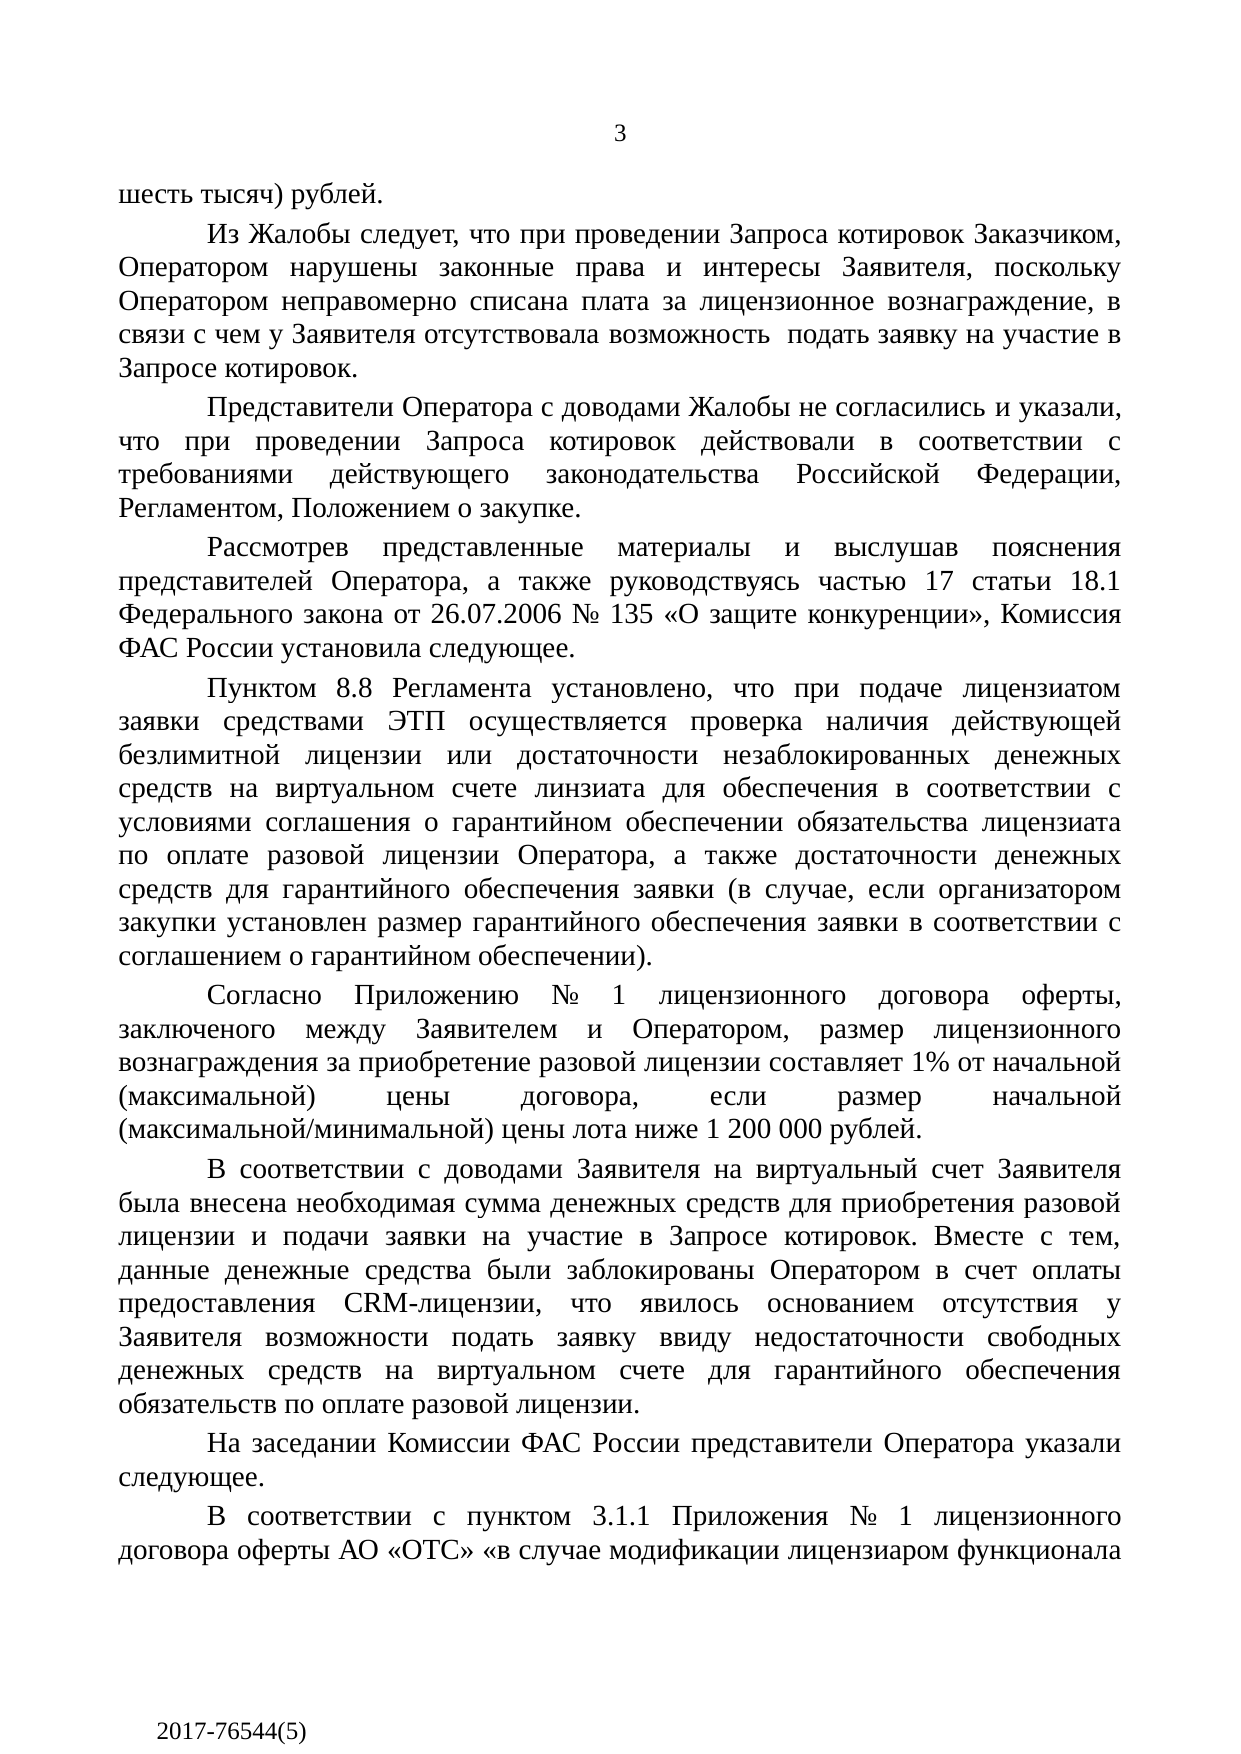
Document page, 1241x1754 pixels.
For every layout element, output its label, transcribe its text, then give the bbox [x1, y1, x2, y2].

text На заседании Комиссии ФАС России представители Оператора указали следующее. [118, 1425, 1122, 1492]
text Пунктом 8.8 Регламента установлено, что при подаче лицензиатом заявки средствами ЭТП осуществляется проверка наличия действующей безлимитной лицензии или достаточности незаблокированных денежных средств на виртуальном счете линзиата для обеспечения в соответствии с условиями соглашения о гарантийном обеспечении обязательства лицензиата по оплате разовой лицензии Оператора, а также достаточности денежных средств для гарантийного обеспечения заявки (в случае, если организатором закупки установлен размер гарантийного обеспечения заявки в соответствии с соглашением о гарантийном обеспечении). [118, 670, 1122, 972]
text Рассмотрев представленные материалы и выслушав пояснения представителей Оператора, а также руководствуясь частью 17 статьи 18.1 Федерального закона от 26.07.2006 № 135 «О защите конкуренции», Комиссия ФАС России установила следующее. [118, 529, 1122, 664]
text шесть тысяч) рублей. [118, 176, 1122, 210]
text Согласно Приложению № 1 лицензионного договора оферты, заключеного между Заявителем и Оператором, размер лицензионного вознаграждения за приобретение разовой лицензии составляет 1% от начальной (максимальной) цены договора, если размер начальной (максимальной/минимальной) цены лота ниже 1 200 000 рублей. [118, 977, 1122, 1145]
text Из Жалобы следует, что при проведении Запроса котировок Заказчиком, Оператором нарушены законные права и интересы Заявителя, поскольку Оператором неправомерно списана плата за лицензионное вознаграждение, в связи с чем у Заявителя отсутствовала возможность подать заявку на участие в Запросе котировок. [118, 216, 1122, 383]
text В соответствии с пунктом 3.1.1 Приложения № 1 лицензионного договора оферты АО «ОТС» «в случае модификации лицензиаром функционала [118, 1498, 1122, 1566]
text Представители Оператора с доводами Жалобы не согласились и указали, что при проведении Запроса котировок действовали в соответствии с требованиями действующего законодательства Российской Федерации, Регламентом, Положением о закупке. [118, 389, 1122, 524]
text В соответствии с доводами Заявителя на виртуальный счет Заявителя была внесена необходимая сумма денежных средств для приобретения разовой лицензии и подачи заявки на участие в Запросе котировок. Вместе с тем, данные денежные средства были заблокированы Оператором в счет оплаты предоставления CRM-лицензии, что явилось основанием отсутствия у Заявителя возможности подать заявку ввиду недостаточности свободных денежных средств на виртуальном счете для гарантийного обеспечения обязательств по оплате разовой лицензии. [118, 1151, 1122, 1419]
